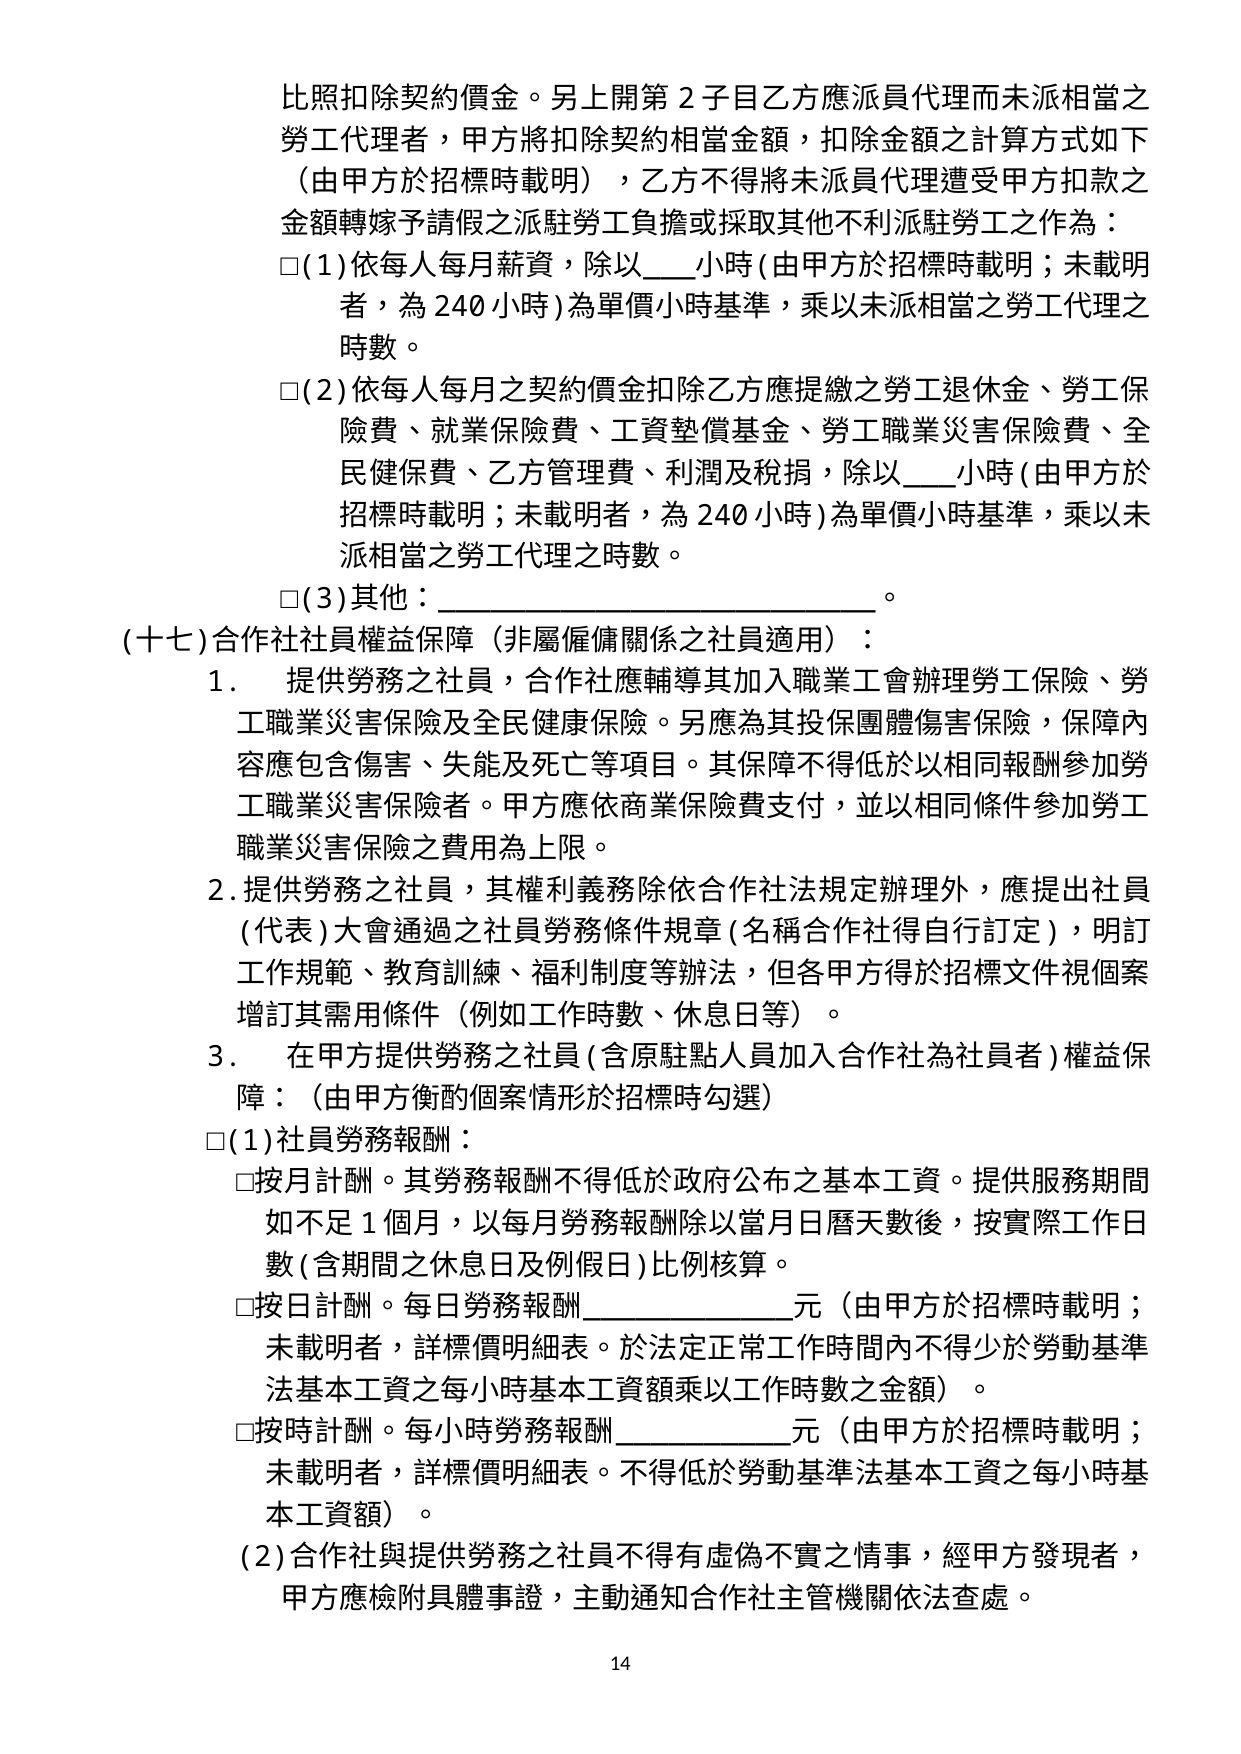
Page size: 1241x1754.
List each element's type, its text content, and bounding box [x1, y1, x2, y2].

text 2.提供勞務之社員，其權利義務除依合作社法規定辦理外，應提出社員(代表)大會通過之社員勞務條件規章(名稱合作社得自行訂定)，明訂工作規範、教育訓練、福利制度等辦法，但各甲方得於招標文件視個案增訂其需用條件（例如工作時數、休息日等）。 [207, 867, 1152, 1033]
text □按日計酬。每日勞務報酬____________元（由甲方於招標時載明；未載明者，詳標價明細表。於法定正常工作時間內不得少於勞動基準法基本工資之每小時基本工資額乘以工作時數之金額）。 [236, 1283, 1152, 1408]
text 3. 在甲方提供勞務之社員(含原駐點人員加入合作社為社員者)權益保障：（由甲方衡酌個案情形於招標時勾選） [207, 1033, 1152, 1117]
text □按時計酬。每小時勞務報酬__________元（由甲方於招標時載明；未載明者，詳標價明細表。不得低於勞動基準法基本工資之每小時基本工資額）。 [236, 1408, 1152, 1533]
text 比照扣除契約價金。另上開第2子目乙方應派員代理而未派相當之勞工代理者，甲方將扣除契約相當金額，扣除金額之計算方式如下（由甲方於招標時載明），乙方不得將未派員代理遭受甲方扣款之金額轉嫁予請假之派駐勞工負擔或採取其他不利派駐勞工之作為： [280, 75, 1152, 242]
text □按月計酬。其勞務報酬不得低於政府公布之基本工資。提供服務期間如不足1個月，以每月勞務報酬除以當月日曆天數後，按實際工作日數(含期間之休息日及例假日)比例核算。 [236, 1158, 1152, 1283]
text □(2)依每人每月之契約價金扣除乙方應提繳之勞工退休金、勞工保險費、就業保險費、工資墊償基金、勞工職業災害保險費、全民健保費、乙方管理費、利潤及稅捐，除以___小時(由甲方於招標時載明；未載明者，為240小時)為單價小時基準，乘以未派相當之勞工代理之時數。 [280, 367, 1152, 575]
text □(1)依每人每月薪資，除以___小時(由甲方於招標時載明；未載明者，為240小時)為單價小時基準，乘以未派相當之勞工代理之時數。 [280, 242, 1152, 367]
text (2)合作社與提供勞務之社員不得有虛偽不實之情事，經甲方發現者，甲方應檢附具體事證，主動通知合作社主管機關依法查處。 [236, 1533, 1152, 1617]
text □(3)其他：_________________________。 [280, 575, 1152, 617]
text □(1)社員勞務報酬： [207, 1117, 1152, 1158]
text 1. 提供勞務之社員，合作社應輔導其加入職業工會辦理勞工保險、勞工職業災害保險及全民健康保險。另應為其投保團體傷害保險，保障內容應包含傷害、失能及死亡等項目。其保障不得低於以相同報酬參加勞工職業災害保險者。甲方應依商業保險費支付，並以相同條件參加勞工職業災害保險之費用為上限。 [207, 658, 1152, 867]
text (十七)合作社社員權益保障（非屬僱傭關係之社員適用）： [118, 617, 1152, 658]
